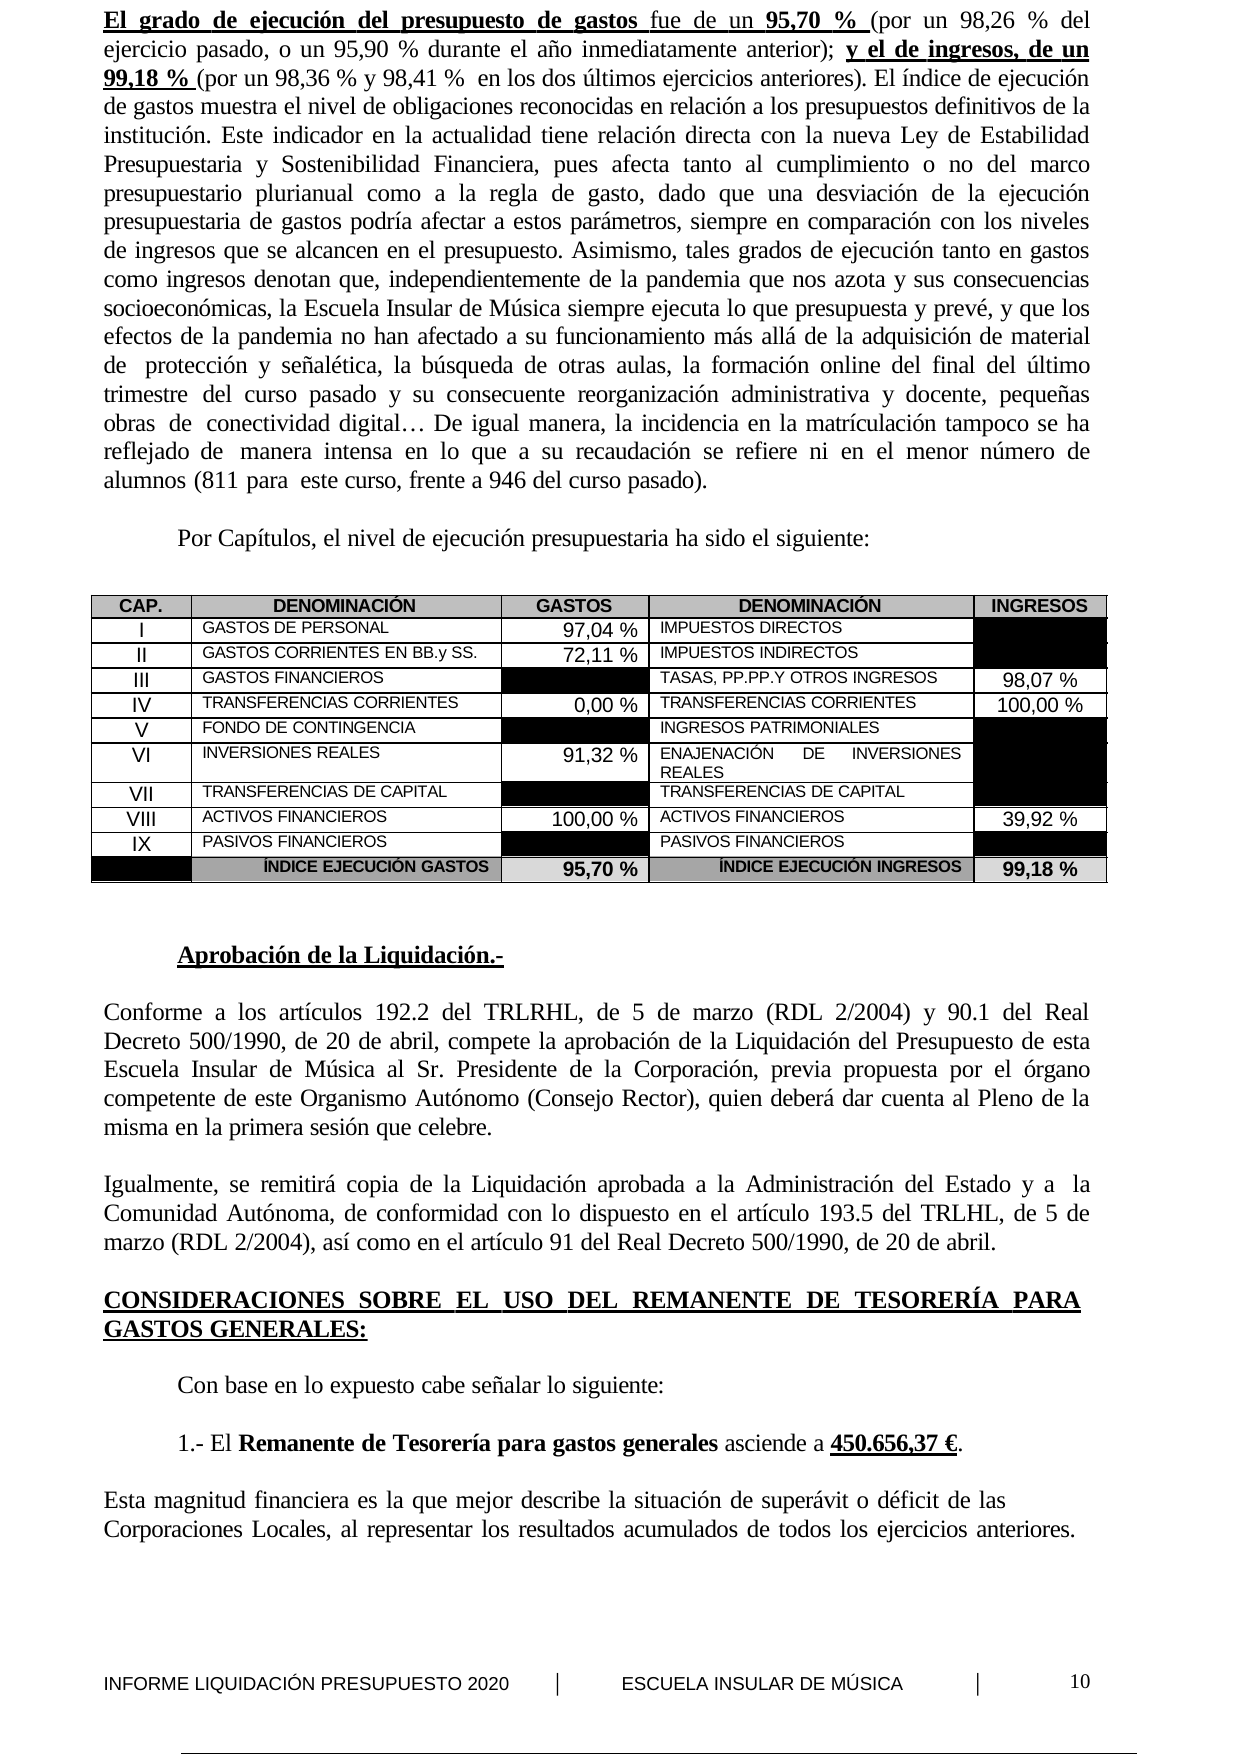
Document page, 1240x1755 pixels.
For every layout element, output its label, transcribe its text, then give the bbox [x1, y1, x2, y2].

table_cell INGRESOS PATRIMONIALES [650, 719, 973, 742]
table_cell TASAS, PP.PP.Y OTROS INGRESOS [650, 669, 973, 692]
table_cell IV [92, 694, 191, 717]
table_cell ÍNDICE EJECUCIÓN GASTOS [192, 858, 501, 881]
text Conforme a los artículos 192.2 del TRLRHL, de 5 de marzo (RDL 2/2004) y 90.1 del Real Decreto 500/1990, de 20 de abril, compete la aprobación de la Liquidación del Presupuesto de esta Escuela Insular de Música al Sr. Presidente de la Corporación, previa propuesta por el órgano competente de este Organismo Autónomo (Consejo Rector), quien deberá dar cuenta al Pleno de la misma en la primera sesión que celebre. [103, 997, 1091, 1141]
table_cell 97,04 % [502, 619, 648, 642]
text Con base en lo expuesto cabe señalar lo siguiente: [177, 1371, 1119, 1399]
table_header DENOMINACIÓN [650, 596, 973, 617]
table_cell TRANSFERENCIAS DE CAPITAL [650, 783, 973, 806]
subtitle Aprobación de la Liquidación.- [177, 940, 1119, 969]
table_cell V [92, 719, 191, 742]
table_cell 100,00 % [975, 694, 1106, 717]
table_cell [502, 783, 648, 806]
table_cell GASTOS FINANCIEROS [192, 669, 501, 692]
table_cell GASTOS DE PERSONAL [192, 619, 501, 642]
table_cell FONDO DE CONTINGENCIA [192, 719, 501, 742]
table_cell ACTIVOS FINANCIEROS [192, 808, 501, 831]
table_cell [975, 719, 1106, 742]
table_cell 98,07 % [975, 669, 1106, 692]
table_cell [975, 783, 1106, 806]
table_cell 100,00 % [502, 808, 648, 831]
table_cell TRANSFERENCIAS CORRIENTES [192, 694, 501, 717]
table_cell TRANSFERENCIAS CORRIENTES [650, 694, 973, 717]
table_cell ÍNDICE EJECUCIÓN INGRESOS [650, 858, 973, 881]
table_cell PASIVOS FINANCIEROS [650, 833, 973, 856]
table_cell 39,92 % [975, 808, 1106, 831]
table_cell INVERSIONES REALES [192, 744, 501, 781]
table_cell IX [92, 833, 191, 856]
table_cell TRANSFERENCIAS DE CAPITAL [192, 783, 501, 806]
table_header DENOMINACIÓN [192, 596, 501, 617]
table_cell 72,11 % [502, 644, 648, 667]
table_header INGRESOS [975, 596, 1106, 617]
text 1.- El Remanente de Tesorería para gastos generales asciende a 450.656,37 €. [177, 1428, 1119, 1457]
table_cell IMPUESTOS INDIRECTOS [650, 644, 973, 667]
text Igualmente, se remitirá copia de la Liquidación aprobada a la Administración del Estado y a la Comunidad Autónoma, de conformidad con lo dispuesto en el artículo 193.5 del TRLHL, de 5 de marzo (RDL 2/2004), así como en el artículo 91 del Real Decreto 500/1990, de 20 de abril. [103, 1169, 1091, 1256]
table_cell 99,18 % [975, 858, 1106, 881]
table_header GASTOS [502, 596, 648, 617]
table_cell [502, 833, 648, 856]
table_cell [975, 833, 1106, 856]
table_cell II [92, 644, 191, 667]
table_cell [975, 744, 1106, 781]
table_cell [975, 644, 1106, 667]
subtitle CONSIDERACIONES SOBRE EL USO DEL REMANENTE DE TESORERÍA PARA GASTOS GENERALES: [103, 1285, 1119, 1342]
table_cell IMPUESTOS DIRECTOS [650, 619, 973, 642]
table_cell 91,32 % [502, 744, 648, 781]
text El grado de ejecución del presupuesto de gastos fue de un 95,70 % (por un 98,26 % del ejercicio pasado, o un 95,90 % durante el año inmediatamente anterior); y el de ingresos, de un 99,18 % (por un 98,36 % y 98,41 % en los dos últimos ejercicios anteriores). El índice de ejecución de gastos muestra el nivel de obligaciones reconocidas en relación a los presupuestos definitivos de la institución. Este indicador en la actualidad tiene relación directa con la nueva Ley de Estabilidad Presupuestaria y Sostenibilidad Financiera, pues afecta tanto al cumplimiento o no del marco presupuestario plurianual como a la regla de gasto, dado que una desviación de la ejecución presupuestaria de gastos podría afectar a estos parámetros, siempre en comparación con los niveles de ingresos que se alcancen en el presupuesto. Asimismo, tales grados de ejecución tanto en gastos como ingresos denotan que, independientemente de la pandemia que nos azota y sus consecuencias socioeconómicas, la Escuela Insular de Música siempre ejecuta lo que presupuesta y prevé, y que los efectos de la pandemia no han afectado a su funcionamiento más allá de la adquisición de material de protección y señalética, la búsqueda de otras aulas, la formación online del final del último trimestre del curso pasado y su consecuente reorganización administrativa y docente, pequeñas obras de conectividad digital… De igual manera, la incidencia en la matrículación tampoco se ha reflejado de manera intensa en lo que a su recaudación se refiere ni en el menor número de alumnos (811 para este curso, frente a 946 del curso pasado). [103, 5, 1091, 494]
table_cell [975, 619, 1106, 642]
table_cell [92, 858, 191, 881]
table_cell I [92, 619, 191, 642]
table_cell ENAJENACIÓN DE INVERSIONES REALES [650, 744, 973, 781]
table_cell VII [92, 783, 191, 806]
table_cell III [92, 669, 191, 692]
table_cell ACTIVOS FINANCIEROS [650, 808, 973, 831]
table_cell 95,70 % [502, 858, 648, 881]
text Por Capítulos, el nivel de ejecución presupuestaria ha sido el siguiente: [177, 523, 1119, 551]
table_cell [502, 719, 648, 742]
table_cell VIII [92, 808, 191, 831]
table_cell GASTOS CORRIENTES EN BB.y SS. [192, 644, 501, 667]
table_header CAP. [92, 596, 191, 617]
table_cell VI [92, 744, 191, 781]
text Esta magnitud financiera es la que mejor describe la situación de superávit o déficit de las Corporaciones Locales, al representar los resultados acumulados de todos los ejercicios anteriores. [103, 1486, 1119, 1543]
table_cell 0,00 % [502, 694, 648, 717]
table_cell PASIVOS FINANCIEROS [192, 833, 501, 856]
table_cell [502, 669, 648, 692]
